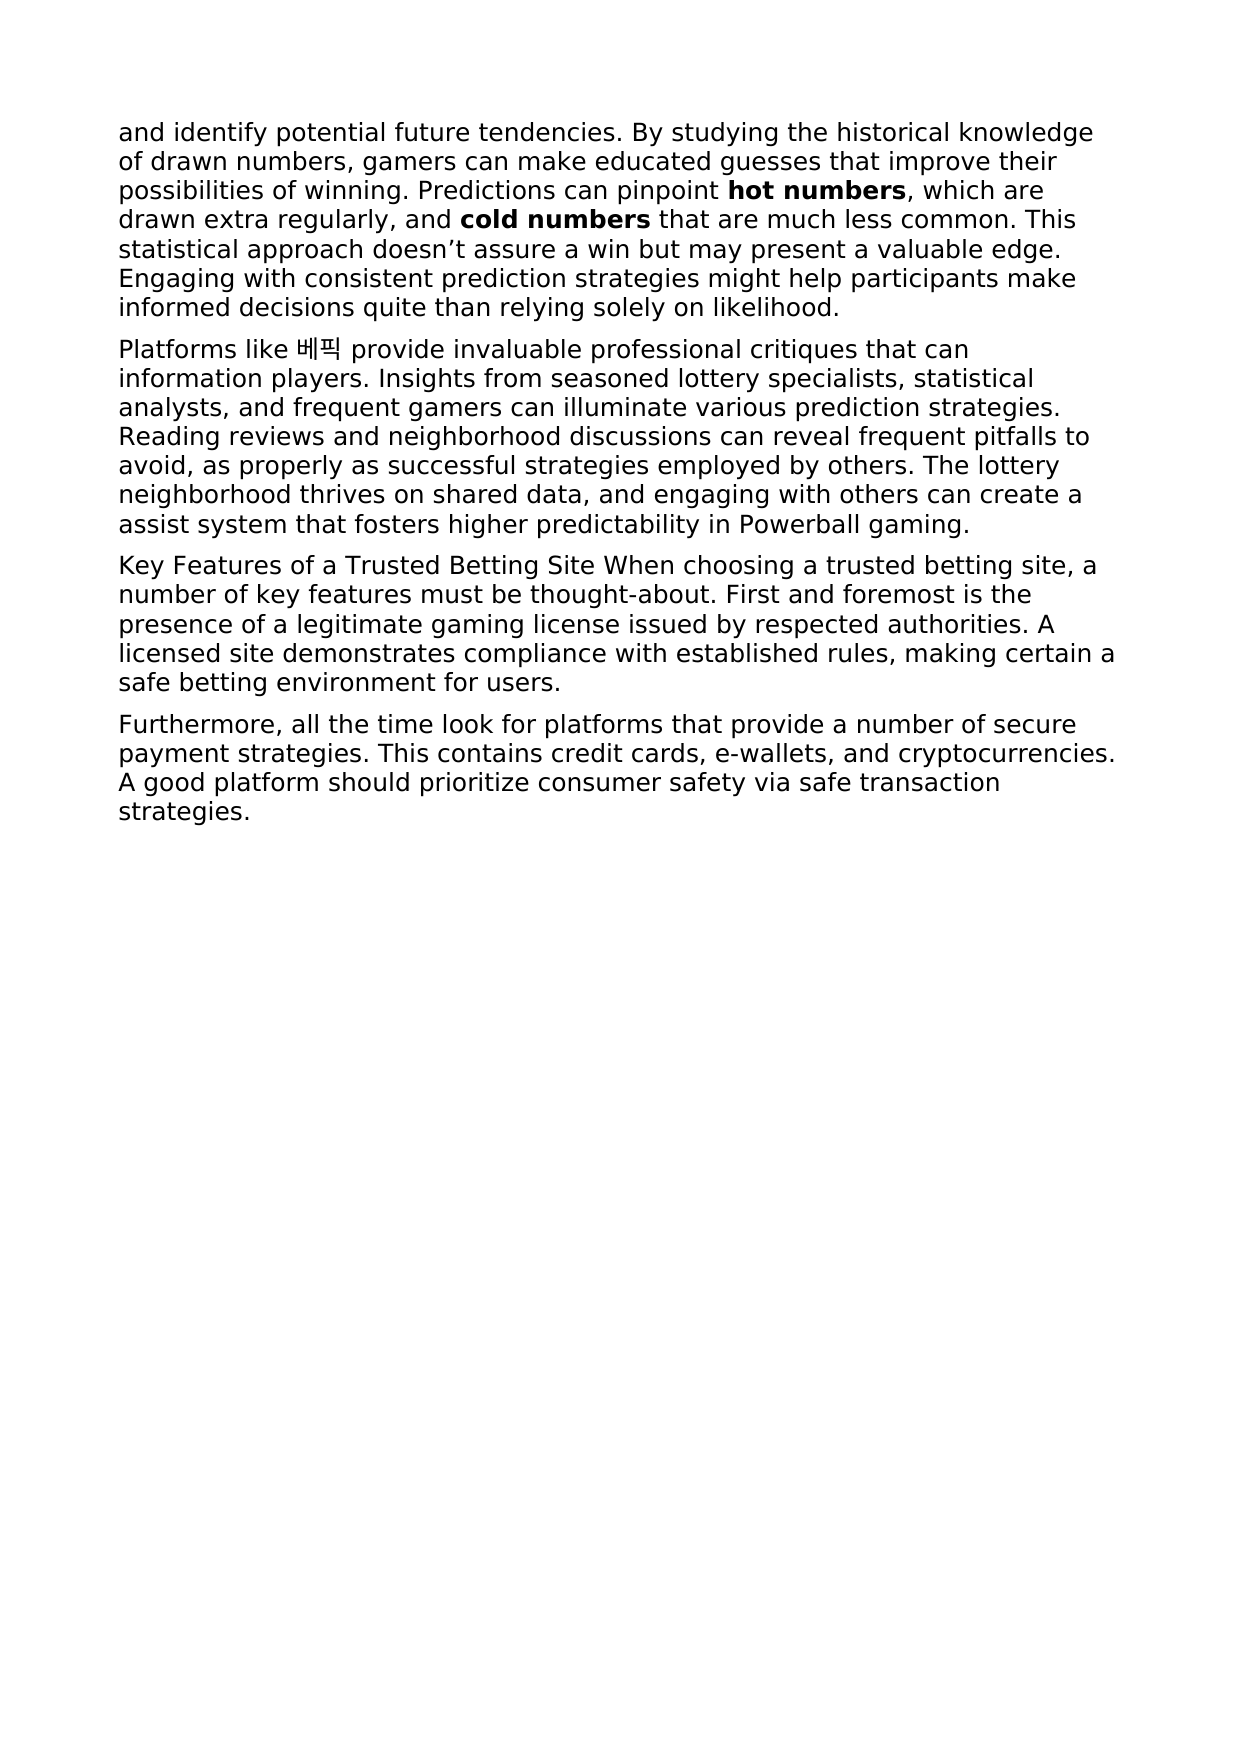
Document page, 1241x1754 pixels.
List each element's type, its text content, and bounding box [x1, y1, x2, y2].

text Key Features of a Trusted Betting Site When choosing a trusted betting site, a number of key features must be thought-about. First and foremost is the presence of a legitimate gaming license issued by respected authorities. A licensed site demonstrates compliance with established rules, making certain a safe betting environment for users. [118, 551, 1122, 697]
text and identify potential future tendencies. By studying the historical knowledge of drawn numbers, gamers can make educated guesses that improve their possibilities of winning. Predictions can pinpoint hot numbers, which are drawn extra regularly, and cold numbers that are much less common. This statistical approach doesn’t assure a win but may present a valuable edge. Engaging with consistent prediction strategies might help participants make informed decisions quite than relying solely on likelihood. [118, 118, 1122, 322]
text Platforms like 베픽 provide invaluable professional critiques that can information players. Insights from seasoned lottery specialists, statistical analysts, and frequent gamers can illuminate various prediction strategies. Reading reviews and neighborhood discussions can reveal frequent pitfalls to avoid, as properly as successful strategies employed by others. The lottery neighborhood thrives on shared data, and engaging with others can create a assist system that fosters higher predictability in Powerball gaming. [118, 335, 1122, 539]
text Furthermore, all the time look for platforms that provide a number of secure payment strategies. This contains credit cards, e-wallets, and cryptocurrencies. A good platform should prioritize consumer safety via safe transaction strategies. [118, 710, 1122, 826]
